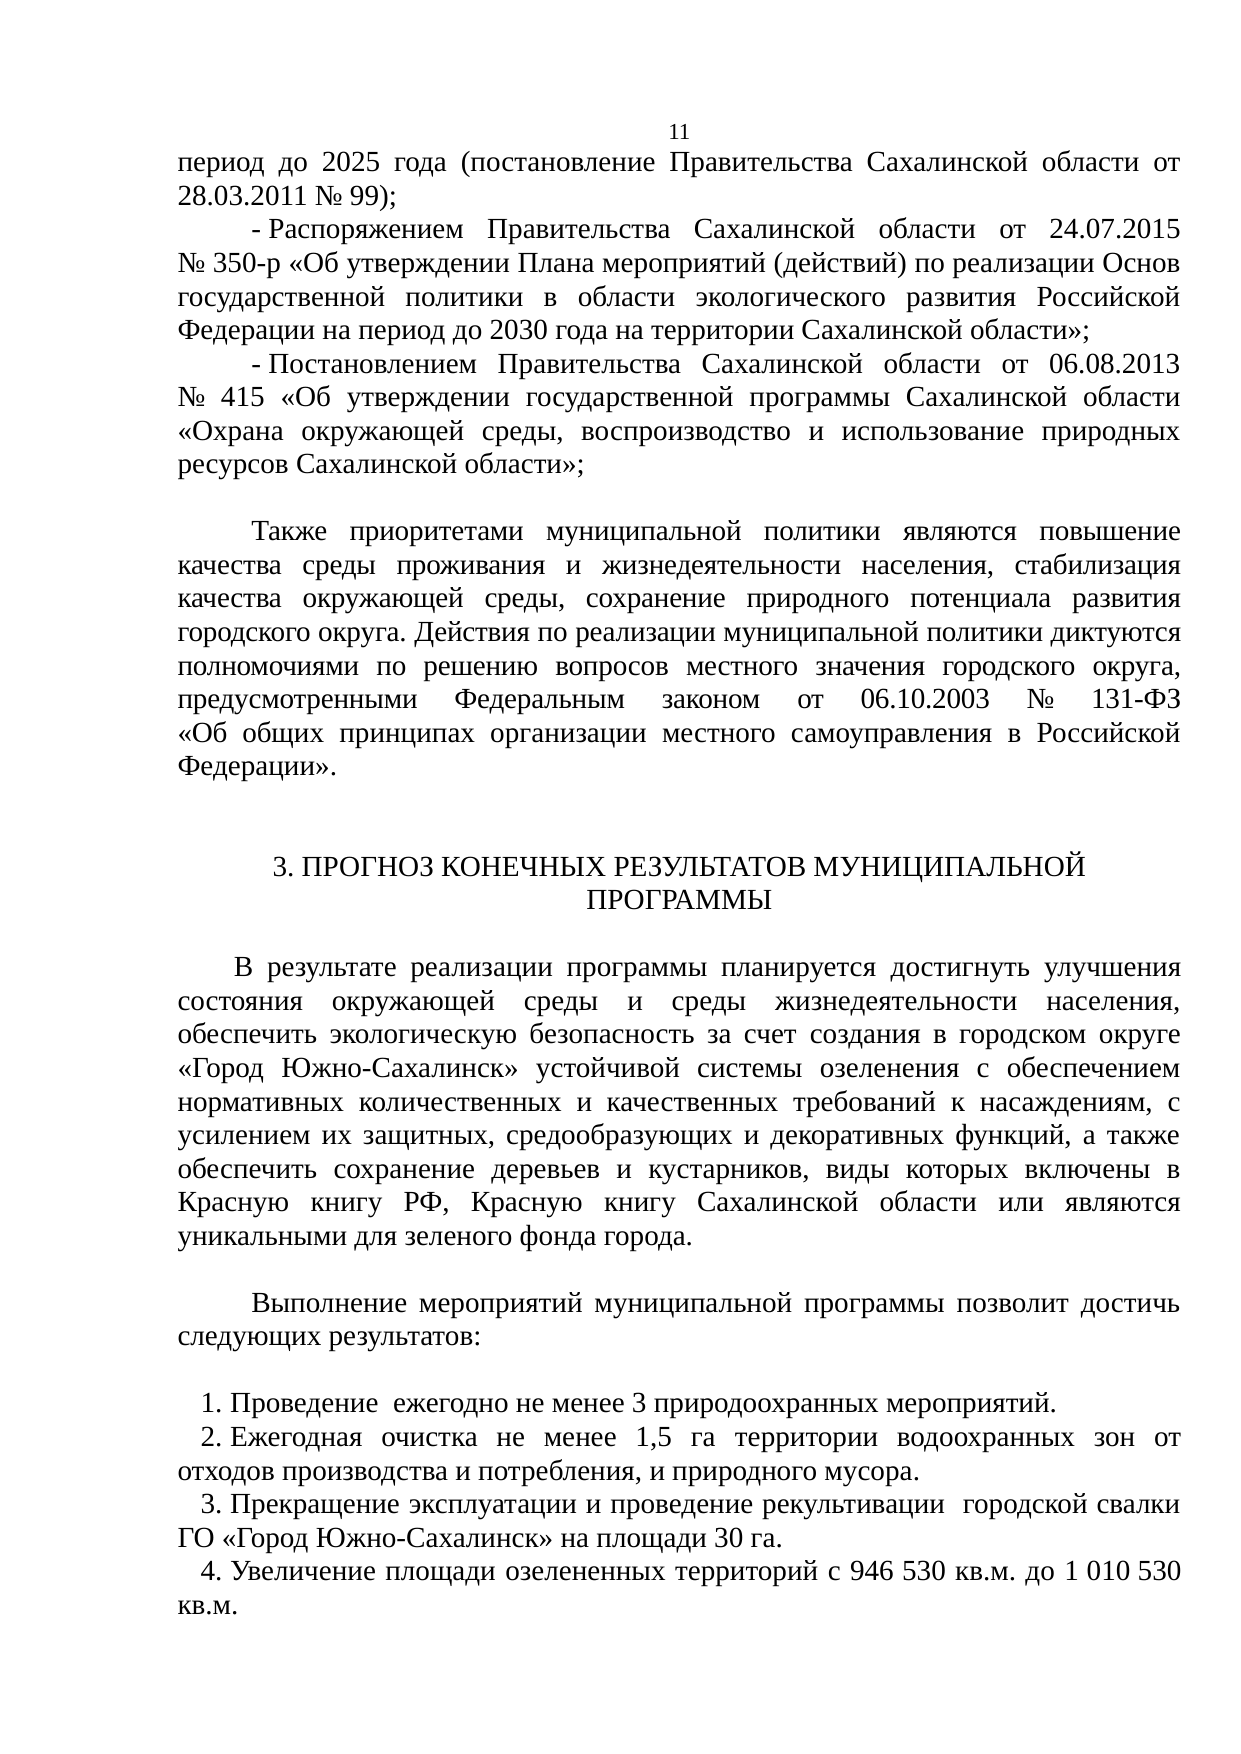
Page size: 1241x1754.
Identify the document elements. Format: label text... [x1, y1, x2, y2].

list Прекращение эксплуатации и проведение рекультивации городской свалки ГО «Город Южно-Сахалинск» на площади 30 га. [177, 1486, 1181, 1553]
text - Постановлением Правительства Сахалинской области от 06.08.2013 № 415 «Об утверждении государственной программы Сахалинской области «Охрана окружающей среды, воспроизводство и использование природных ресурсов Сахалинской области»; [177, 346, 1181, 480]
text Также приоритетами муниципальной политики являются повышение качества среды проживания и жизнедеятельности населения, стабилизация качества окружающей среды, сохранение природного потенциала развития городского округа. Действия по реализации муниципальной политики диктуются полномочиями по решению вопросов местного значения городского округа, предусмотренными Федеральным законом от 06.10.2003 № 131-ФЗ «Об общих принципах организации местного самоуправления в Российской Федерации». [177, 513, 1181, 782]
list Проведение ежегодно не менее 3 природоохранных мероприятий. [177, 1386, 1181, 1419]
text 3. ПРОГНОЗ КОНЕЧНЫХ РЕЗУЛЬТАТОВ МУНИЦИПАЛЬНОЙ ПРОГРАММЫ [177, 849, 1181, 916]
text период до 2025 года (постановление Правительства Сахалинской области от 28.03.2011 № 99); [177, 144, 1181, 212]
list Ежегодная очистка не менее 1,5 га территории водоохранных зон от отходов производства и потребления, и природного мусора. [177, 1419, 1181, 1486]
text Выполнение мероприятий муниципальной программы позволит достичь следующих результатов: [177, 1285, 1181, 1352]
text В результате реализации программы планируется достигнуть улучшения состояния окружающей среды и среды жизнедеятельности населения, обеспечить экологическую безопасность за счет создания в городском округе «Город Южно-Сахалинск» устойчивой системы озеленения с обеспечением нормативных количественных и качественных требований к насаждениям, с усилением их защитных, средообразующих и декоративных функций, а также обеспечить сохранение деревьев и кустарников, виды которых включены в Красную книгу РФ, Красную книгу Сахалинской области или являются уникальными для зеленого фонда города. [177, 949, 1181, 1251]
text - Распоряжением Правительства Сахалинской области от 24.07.2015 № 350-р «Об утверждении Плана мероприятий (действий) по реализации Основ государственной политики в области экологического развития Российской Федерации на период до 2030 года на территории Сахалинской области»; [177, 212, 1181, 346]
list Увеличение площади озелененных территорий с 946 530 кв.м. до 1 010 530 кв.м. [177, 1553, 1181, 1620]
